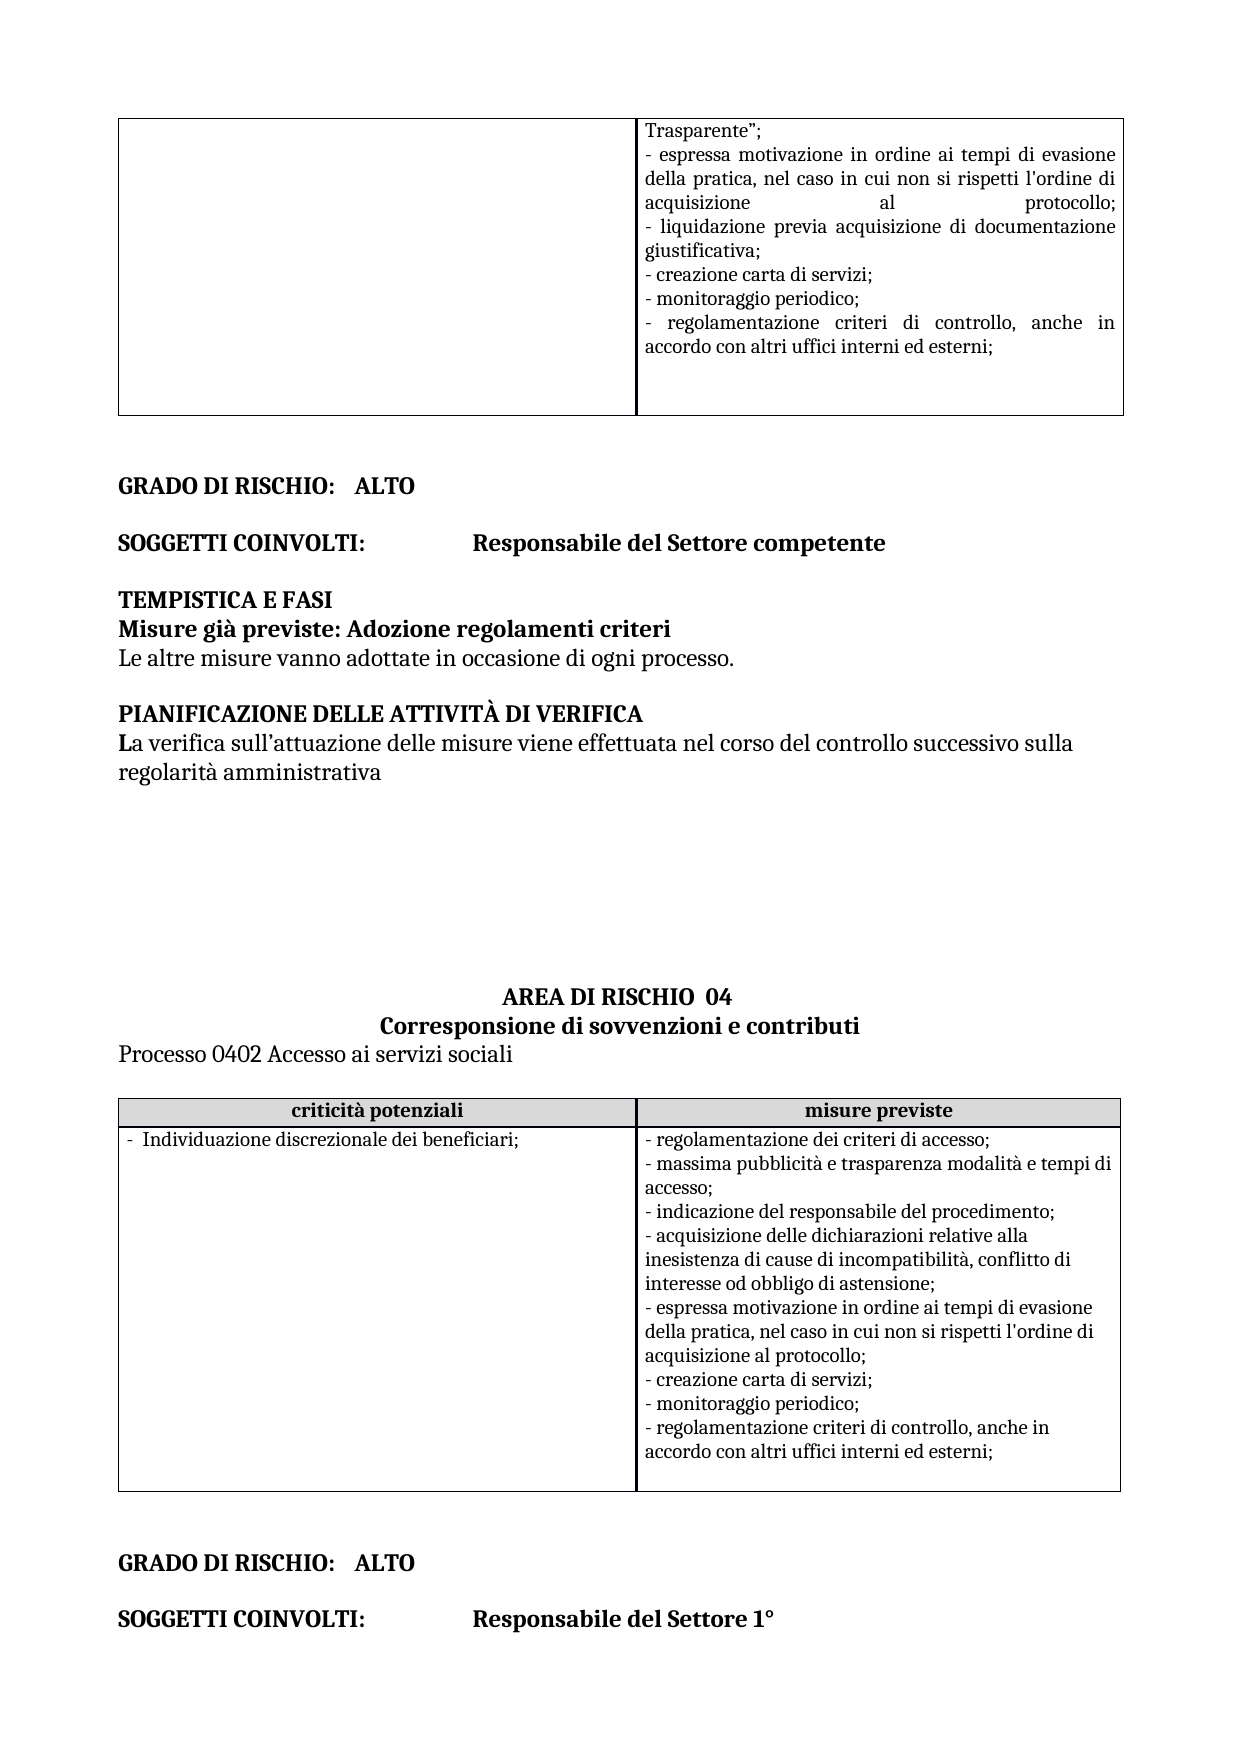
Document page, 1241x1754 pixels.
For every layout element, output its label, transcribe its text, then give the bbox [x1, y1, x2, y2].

text Le altre misure vanno adottate in occasione di ogni processo. [118, 644, 1122, 672]
text GRADO DI RISCHIO: ALTO [118, 1548, 1122, 1577]
text PIANIFICAZIONE DELLE ATTIVITÀ DI VERIFICA [118, 700, 1122, 729]
table_cell - Individuazione discrezionale dei beneficiari; [119, 1128, 635, 1491]
text TEMPISTICA E FASI [118, 586, 1122, 615]
table_cell Trasparente”; - espressa motivazione in ordine ai tempi di evasione della pratica, nel caso in cui non si rispetti l'ordine di acquisizione al protocollo; - liquidazione previa acquisizione di documentazione giustificativa; - creazione carta di servizi; - monitoraggio periodico; - regolamentazione criteri di controllo, anche in accordo con altri uffici interni ed esterni; [638, 119, 1123, 415]
table_cell [119, 119, 635, 415]
table_header criticità potenziali [119, 1099, 635, 1126]
text Misure già previste: Adozione regolamenti criteri [118, 615, 1122, 644]
table_cell - regolamentazione dei criteri di accesso; - massima pubblicità e trasparenza modalità e tempi di accesso; - indicazione del responsabile del procedimento; - acquisizione delle dichiarazioni relative alla inesistenza di cause di incompatibilità, conflitto di interesse od obbligo di astensione; - espressa motivazione in ordine ai tempi di evasione della pratica, nel caso in cui non si rispetti l'ordine di acquisizione al protocollo; - creazione carta di servizi; - monitoraggio periodico; - regolamentazione criteri di controllo, anche in accordo con altri uffici interni ed esterni; [638, 1128, 1120, 1491]
text La verifica sull’attuazione delle misure viene effettuata nel corso del controllo successivo sulla regolarità amministrativa [118, 729, 1122, 787]
text SOGGETTI COINVOLTI: Responsabile del Settore 1° [118, 1605, 1122, 1634]
table_header misure previste [638, 1099, 1120, 1126]
text GRADO DI RISCHIO: ALTO [118, 472, 1122, 501]
text SOGGETTI COINVOLTI: Responsabile del Settore competente [118, 529, 1122, 557]
text Corresponsione di sovvenzioni e contributi [118, 1012, 1122, 1040]
text AREA DI RISCHIO 04 [118, 983, 1122, 1012]
text Processo 0402 Accesso ai servizi sociali [118, 1040, 1122, 1069]
